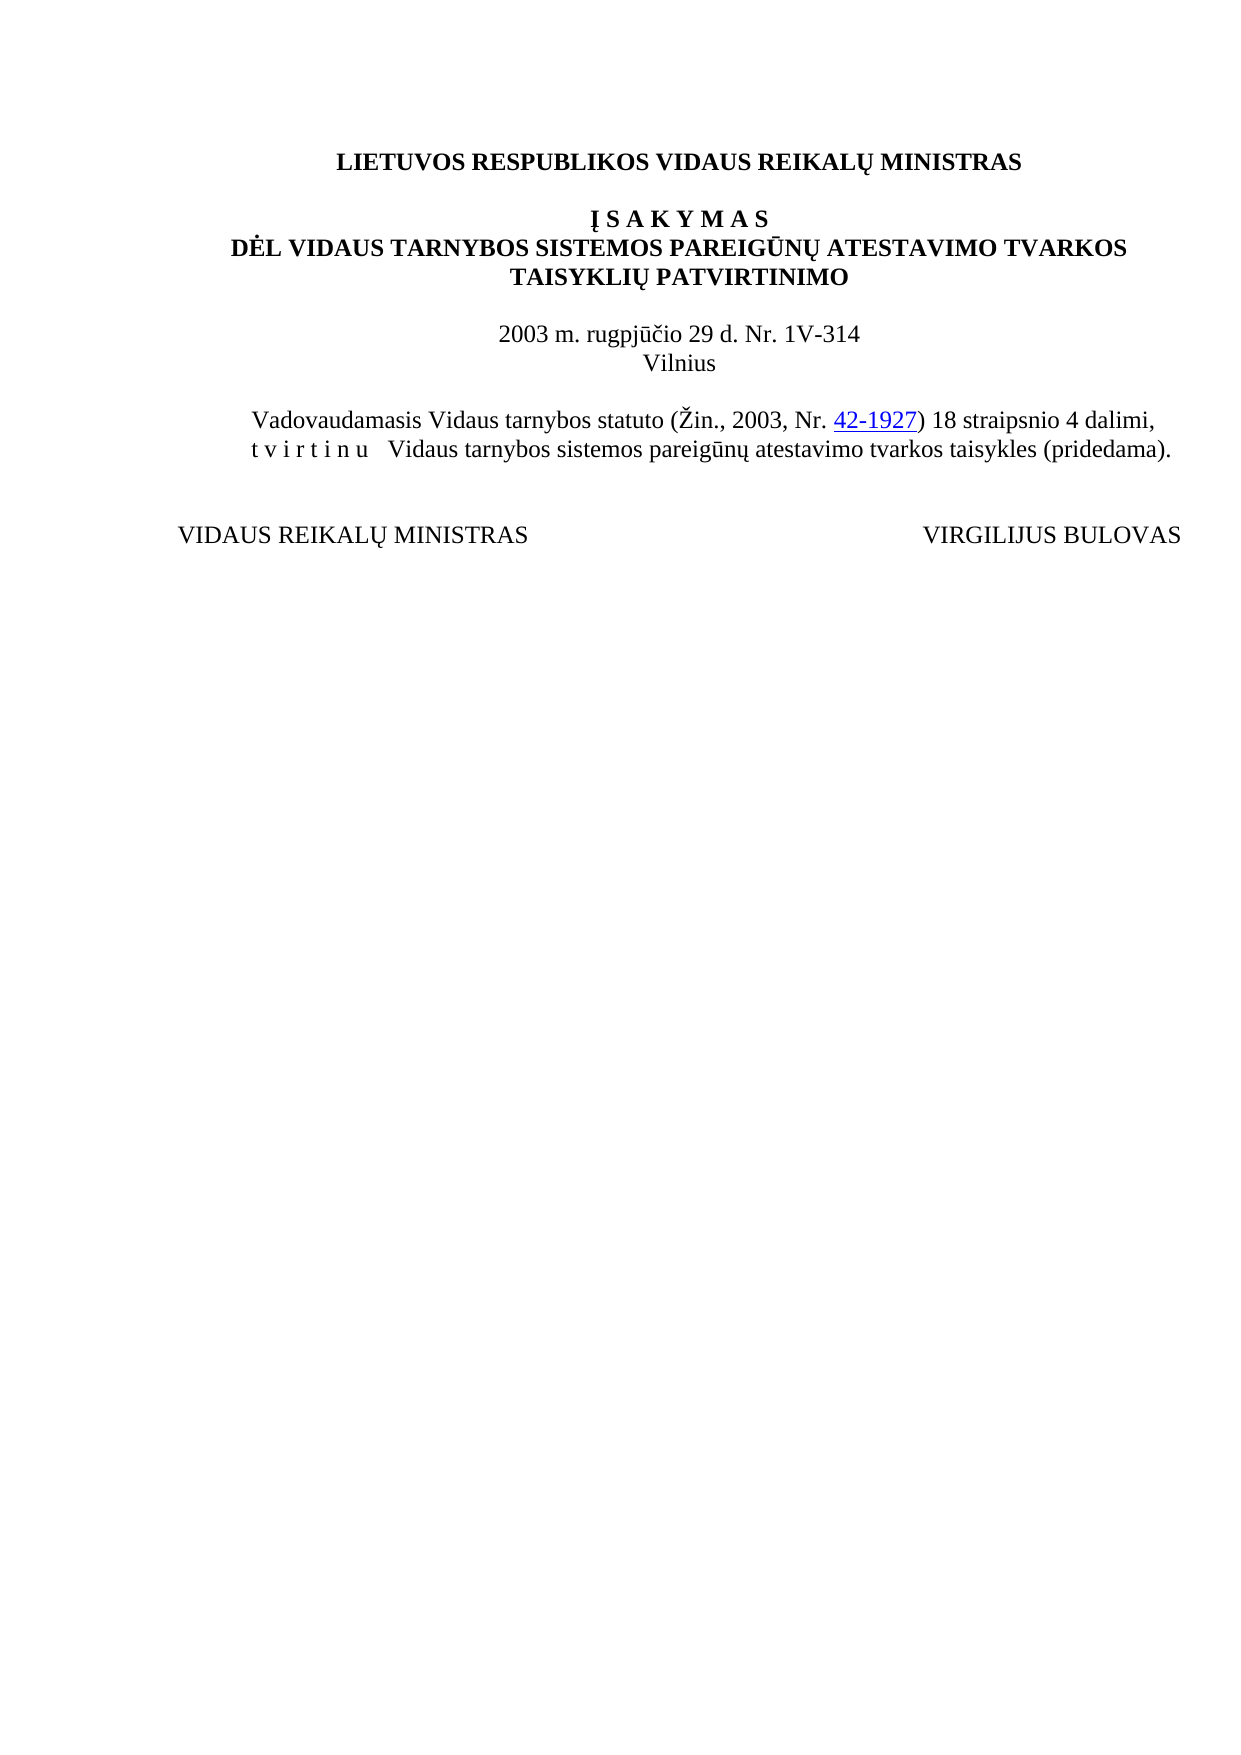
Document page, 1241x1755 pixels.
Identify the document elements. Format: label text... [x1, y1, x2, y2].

text tvirtinu Vidaus tarnybos sistemos pareigūnų atestavimo tvarkos taisykles (pridedama). [177, 434, 1181, 463]
text Vadovaudamasis Vidaus tarnybos statuto (Žin., 2003, Nr. 42-1927) 18 straipsnio 4 dalimi, [177, 406, 1181, 434]
text DĖL VIDAUS TARNYBOS SISTEMOS PAREIGŪNŲ ATESTAVIMO TVARKOS TAISYKLIŲ PATVIRTINIMO [177, 233, 1181, 291]
text Į S A K Y M A S [177, 204, 1181, 233]
text VIDAUS REIKALŲ MINISTRAS VIRGILIJUS BULOVAS [177, 521, 1181, 549]
text Vilnius [177, 348, 1181, 377]
text 2003 m. rugpjūčio 29 d. Nr. 1V-314 [177, 319, 1181, 348]
text LIETUVOS RESPUBLIKOS VIDAUS REIKALŲ MINISTRAS [177, 147, 1181, 176]
